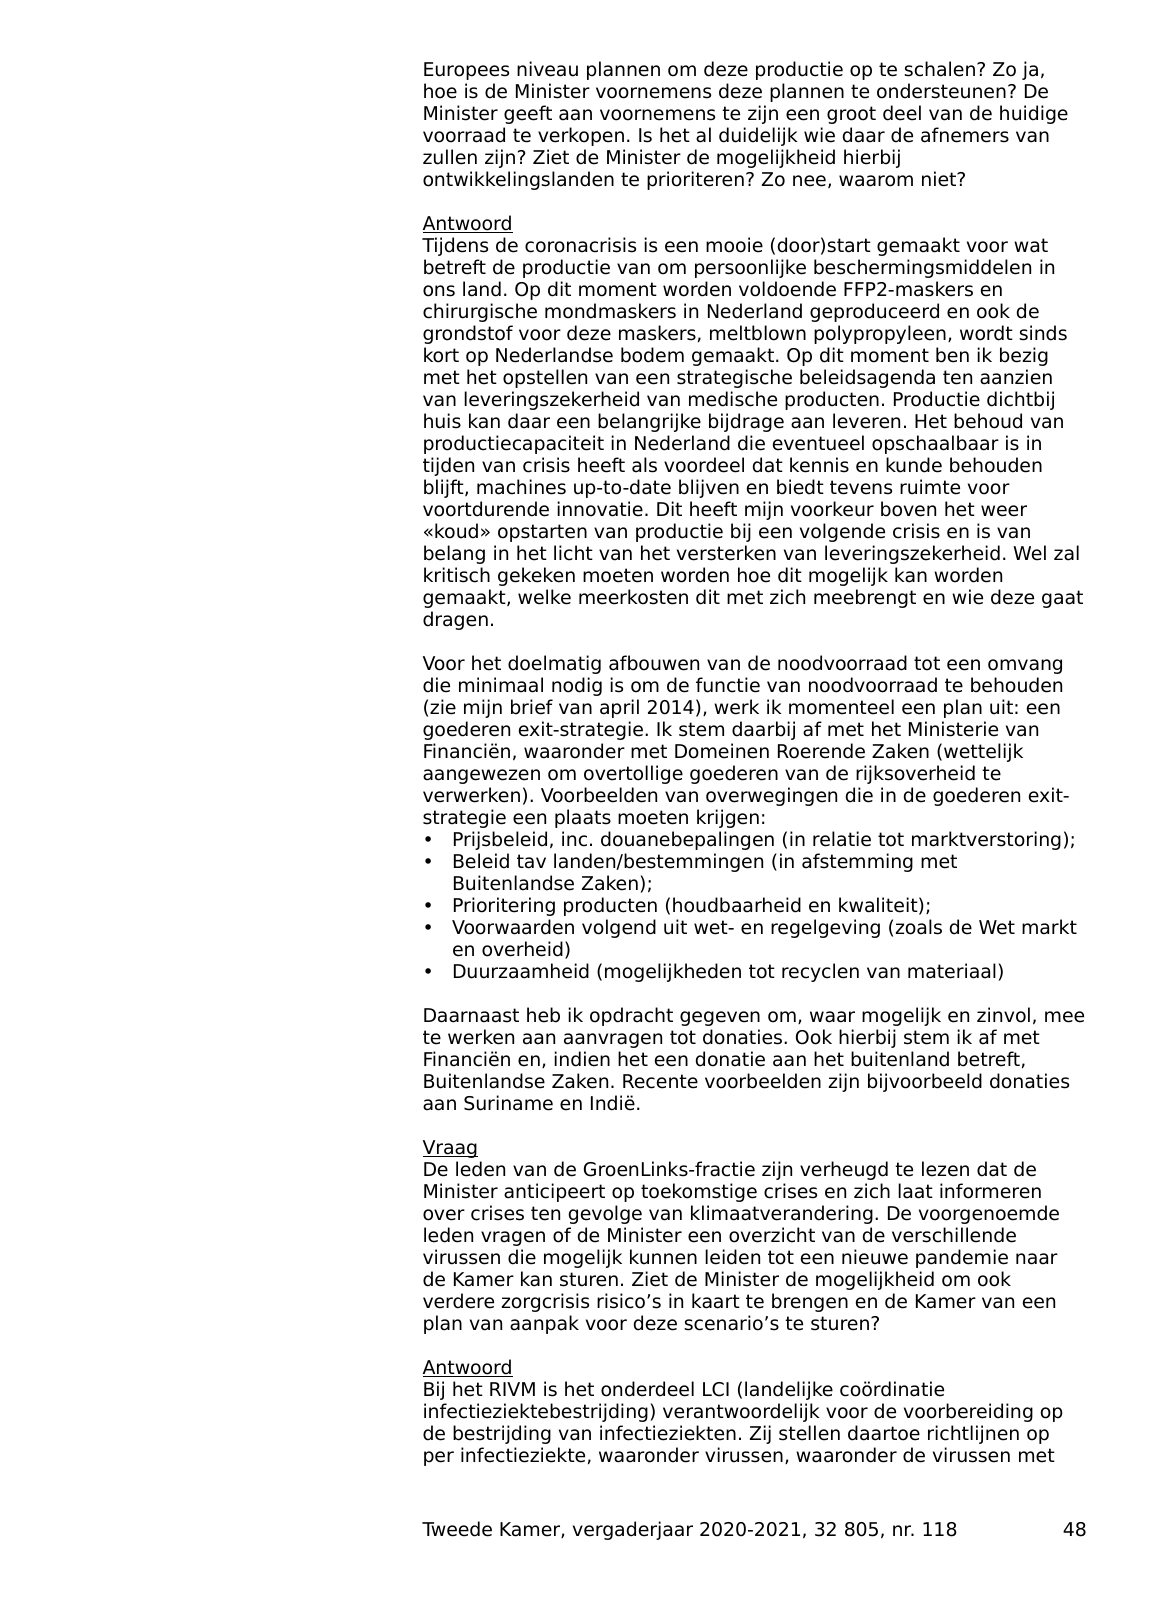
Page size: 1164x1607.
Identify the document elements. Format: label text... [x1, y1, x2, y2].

text Daarnaast heb ik opdracht gegeven om, waar mogelijk en zinvol, mee te werken aan aanvragen tot donaties. Ook hierbij stem ik af met Financiën en, indien het een donatie aan het buitenland betreft, Buitenlandse Zaken. Recente voorbeelden zijn bijvoorbeeld donaties aan Suriname en Indië. [422, 1005, 1087, 1115]
text • Prijsbeleid, inc. douanebepalingen (in relatie tot marktverstoring); [422, 829, 1087, 851]
subtitle Antwoord [422, 213, 1087, 235]
text • Duurzaamheid (mogelijkheden tot recyclen van materiaal) [422, 961, 1087, 983]
text Bij het RIVM is het onderdeel LCI (landelijke coördinatie infectieziektebestrijding) verantwoordelijk voor de voorbereiding op de bestrijding van infectieziekten. Zij stellen daartoe richtlijnen op per infectieziekte, waaronder virussen, waaronder de virussen met [422, 1379, 1087, 1467]
text • Voorwaarden volgend uit wet- en regelgeving (zoals de Wet markt en overheid) [422, 917, 1087, 961]
subtitle Vraag [422, 1137, 1087, 1159]
text • Beleid tav landen/bestemmingen (in afstemming met Buitenlandse Zaken); [422, 851, 1087, 895]
text • Prioritering producten (houdbaarheid en kwaliteit); [422, 895, 1087, 917]
text Tijdens de coronacrisis is een mooie (door)start gemaakt voor wat betreft de productie van om persoonlijke beschermingsmiddelen in ons land. Op dit moment worden voldoende FFP2-maskers en chirurgische mondmaskers in Nederland geproduceerd en ook de grondstof voor deze maskers, meltblown polypropyleen, wordt sinds kort op Nederlandse bodem gemaakt. Op dit moment ben ik bezig met het opstellen van een strategische beleidsagenda ten aanzien van leveringszekerheid van medische producten. Productie dichtbij huis kan daar een belangrijke bijdrage aan leveren. Het behoud van productiecapaciteit in Nederland die eventueel opschaalbaar is in tijden van crisis heeft als voordeel dat kennis en kunde behouden blijft, machines up-to-date blijven en biedt tevens ruimte voor voortdurende innovatie. Dit heeft mijn voorkeur boven het weer «koud» opstarten van productie bij een volgende crisis en is van belang in het licht van het versterken van leveringszekerheid. Wel zal kritisch gekeken moeten worden hoe dit mogelijk kan worden gemaakt, welke meerkosten dit met zich meebrengt en wie deze gaat dragen. [422, 235, 1087, 631]
text Voor het doelmatig afbouwen van de noodvoorraad tot een omvang die minimaal nodig is om de functie van noodvoorraad te behouden (zie mijn brief van april 2014), werk ik momenteel een plan uit: een goederen exit-strategie. Ik stem daarbij af met het Ministerie van Financiën, waaronder met Domeinen Roerende Zaken (wettelijk aangewezen om overtollige goederen van de rijksoverheid te verwerken). Voorbeelden van overwegingen die in de goederen exit-strategie een plaats moeten krijgen: [422, 653, 1087, 829]
text Europees niveau plannen om deze productie op te schalen? Zo ja, hoe is de Minister voornemens deze plannen te ondersteunen? De Minister geeft aan voornemens te zijn een groot deel van de huidige voorraad te verkopen. Is het al duidelijk wie daar de afnemers van zullen zijn? Ziet de Minister de mogelijkheid hierbij ontwikkelingslanden te prioriteren? Zo nee, waarom niet? [422, 59, 1087, 191]
text De leden van de GroenLinks-fractie zijn verheugd te lezen dat de Minister anticipeert op toekomstige crises en zich laat informeren over crises ten gevolge van klimaatverandering. De voorgenoemde leden vragen of de Minister een overzicht van de verschillende virussen die mogelijk kunnen leiden tot een nieuwe pandemie naar de Kamer kan sturen. Ziet de Minister de mogelijkheid om ook verdere zorgcrisis risico’s in kaart te brengen en de Kamer van een plan van aanpak voor deze scenario’s te sturen? [422, 1159, 1087, 1335]
subtitle Antwoord [422, 1357, 1087, 1379]
